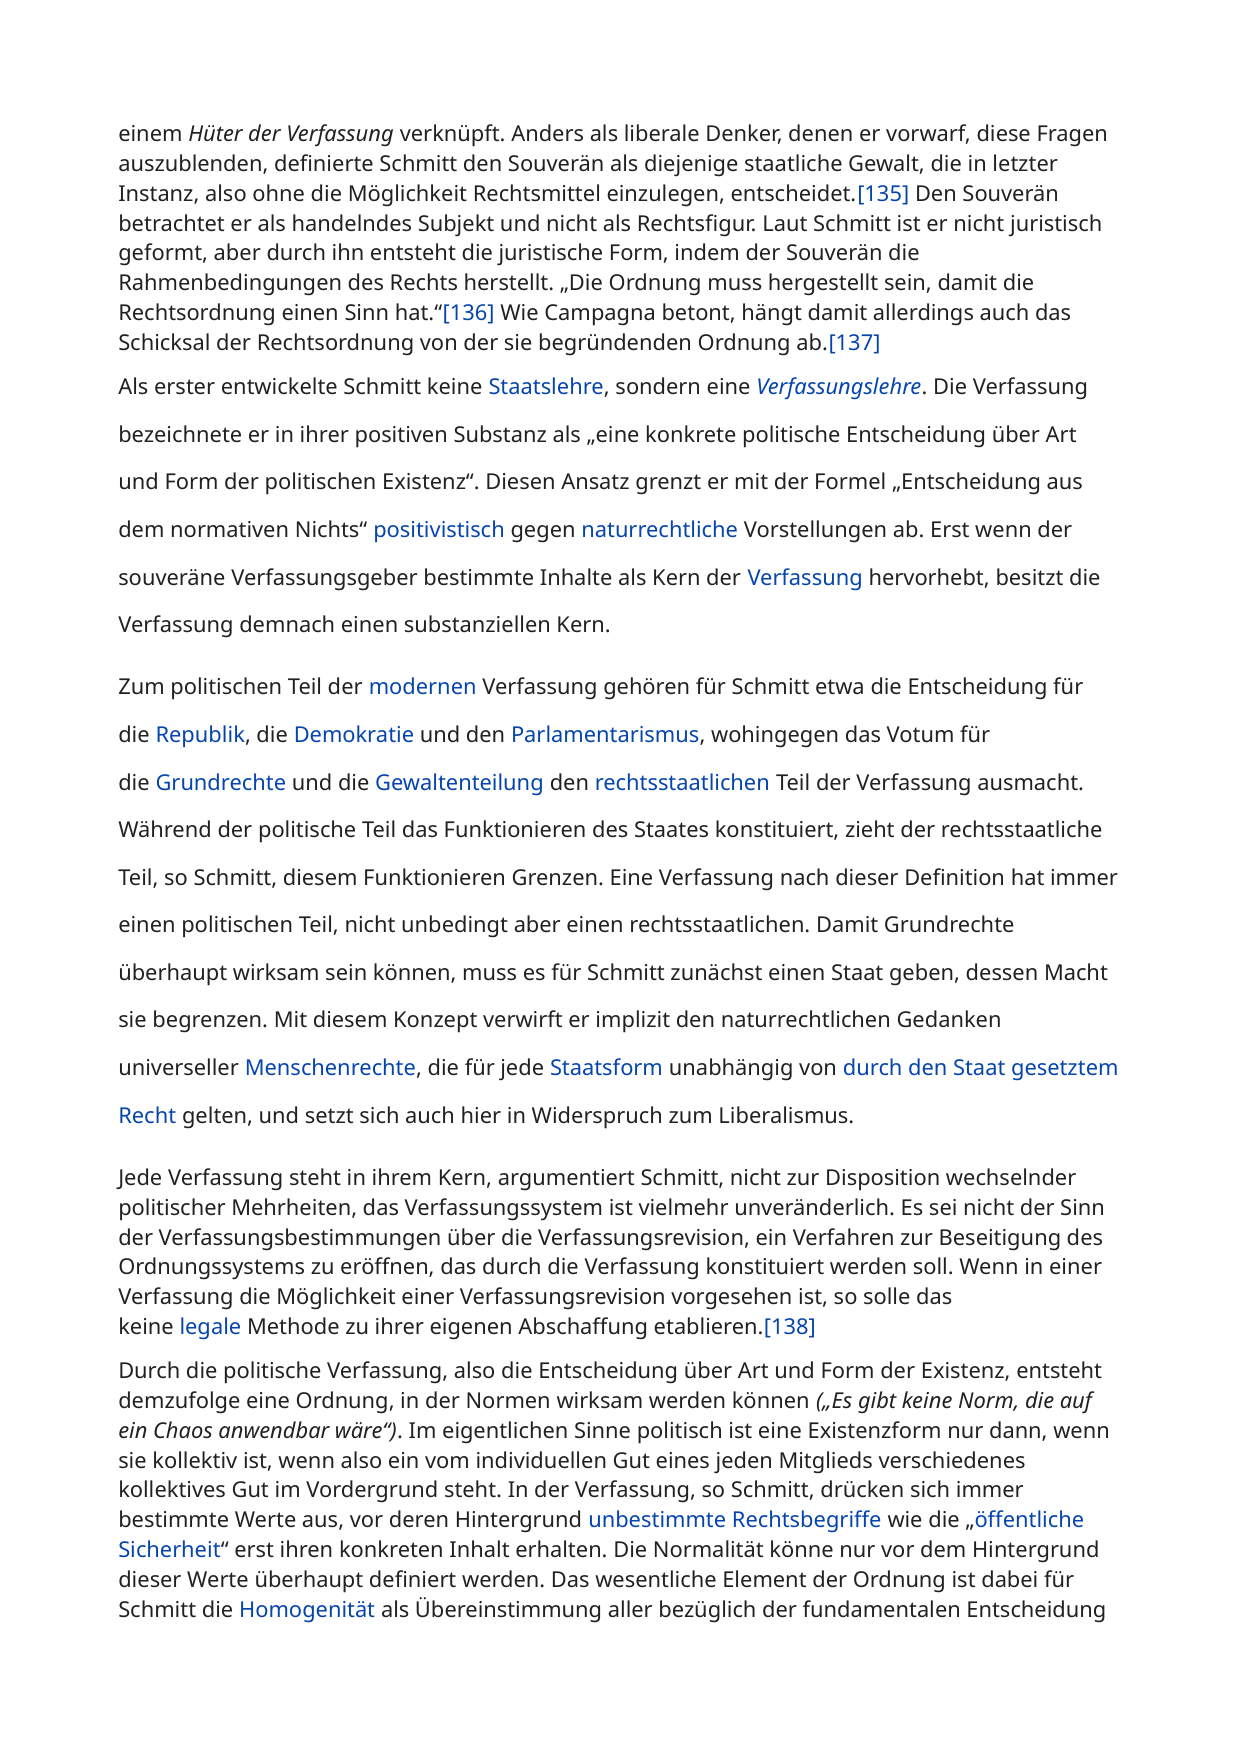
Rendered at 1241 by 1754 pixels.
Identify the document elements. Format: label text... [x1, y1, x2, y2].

text Zum politischen Teil der modernen Verfassung gehören für Schmitt etwa die Entscheidung für die Republik, die Demokratie und den Parlamentarismus, wohingegen das Votum für die Grundrechte und die Gewaltenteilung den rechtsstaatlichen Teil der Verfassung ausmacht. Während der politische Teil das Funktionieren des Staates konstituiert, zieht der rechtsstaatliche Teil, so Schmitt, diesem Funktionieren Grenzen. Eine Verfassung nach dieser Definition hat immer einen politischen Teil, nicht unbedingt aber einen rechtsstaatlichen. Damit Grundrechte überhaupt wirksam sein können, muss es für Schmitt zunächst einen Staat geben, dessen Macht sie begrenzen. Mit diesem Konzept verwirft er implizit den naturrechtlichen Gedanken universeller Menschenrechte, die für jede Staatsform unabhängig von durch den Staat gesetztem Recht gelten, und setzt sich auch hier in Widerspruch zum Liberalismus. [118, 671, 1122, 1129]
text einem Hüter der Verfassung verknüpft. Anders als liberale Denker, denen er vorwarf, diese Fragen auszublenden, definierte Schmitt den Souverän als diejenige staatliche Gewalt, die in letzter Instanz, also ohne die Möglichkeit Rechtsmittel einzulegen, entscheidet.[135] Den Souverän betrachtet er als handelndes Subjekt und nicht als Rechtsfigur. Laut Schmitt ist er nicht juristisch geformt, aber durch ihn entsteht die juristische Form, indem der Souverän die Rahmenbedingungen des Rechts herstellt. „Die Ordnung muss hergestellt sein, damit die Rechtsordnung einen Sinn hat.“[136] Wie Campagna betont, hängt damit allerdings auch das Schicksal der Rechtsordnung von der sie begründenden Ordnung ab.[137] [118, 118, 1122, 356]
text Als erster entwickelte Schmitt keine Staatslehre, sondern eine Verfassungslehre. Die Verfassung bezeichnete er in ihrer positiven Substanz als „eine konkrete politische Entscheidung über Art und Form der politischen Existenz“. Diesen Ansatz grenzt er mit der Formel „Entscheidung aus dem normativen Nichts“ positivistisch gegen naturrechtliche Vorstellungen ab. Erst wenn der souveräne Verfassungsgeber bestimmte Inhalte als Kern der Verfassung hervorhebt, besitzt die Verfassung demnach einen substanziellen Kern. [118, 371, 1122, 639]
text Durch die politische Verfassung, also die Entscheidung über Art und Form der Existenz, entsteht demzufolge eine Ordnung, in der Normen wirksam werden können („Es gibt keine Norm, die auf ein Chaos anwendbar wäre“). Im eigentlichen Sinne politisch ist eine Existenzform nur dann, wenn sie kollektiv ist, wenn also ein vom individuellen Gut eines jeden Mitglieds verschiedenes kollektives Gut im Vordergrund steht. In der Verfassung, so Schmitt, drücken sich immer bestimmte Werte aus, vor deren Hintergrund unbestimmte Rechtsbegriffe wie die „öffentliche Sicherheit“ erst ihren konkreten Inhalt erhalten. Die Normalität könne nur vor dem Hintergrund dieser Werte überhaupt definiert werden. Das wesentliche Element der Ordnung ist dabei für Schmitt die Homogenität als Übereinstimmung aller bezüglich der fundamentalen Entscheidung [118, 1355, 1122, 1623]
text Jede Verfassung steht in ihrem Kern, argumentiert Schmitt, nicht zur Disposition wechselnder politischer Mehrheiten, das Verfassungssystem ist vielmehr unveränderlich. Es sei nicht der Sinn der Verfassungsbestimmungen über die Verfassungsrevision, ein Verfahren zur Beseitigung des Ordnungssystems zu eröffnen, das durch die Verfassung konstituiert werden soll. Wenn in einer Verfassung die Möglichkeit einer Verfassungsrevision vorgesehen ist, so solle das keine legale Methode zu ihrer eigenen Abschaffung etablieren.[138] [118, 1162, 1122, 1341]
